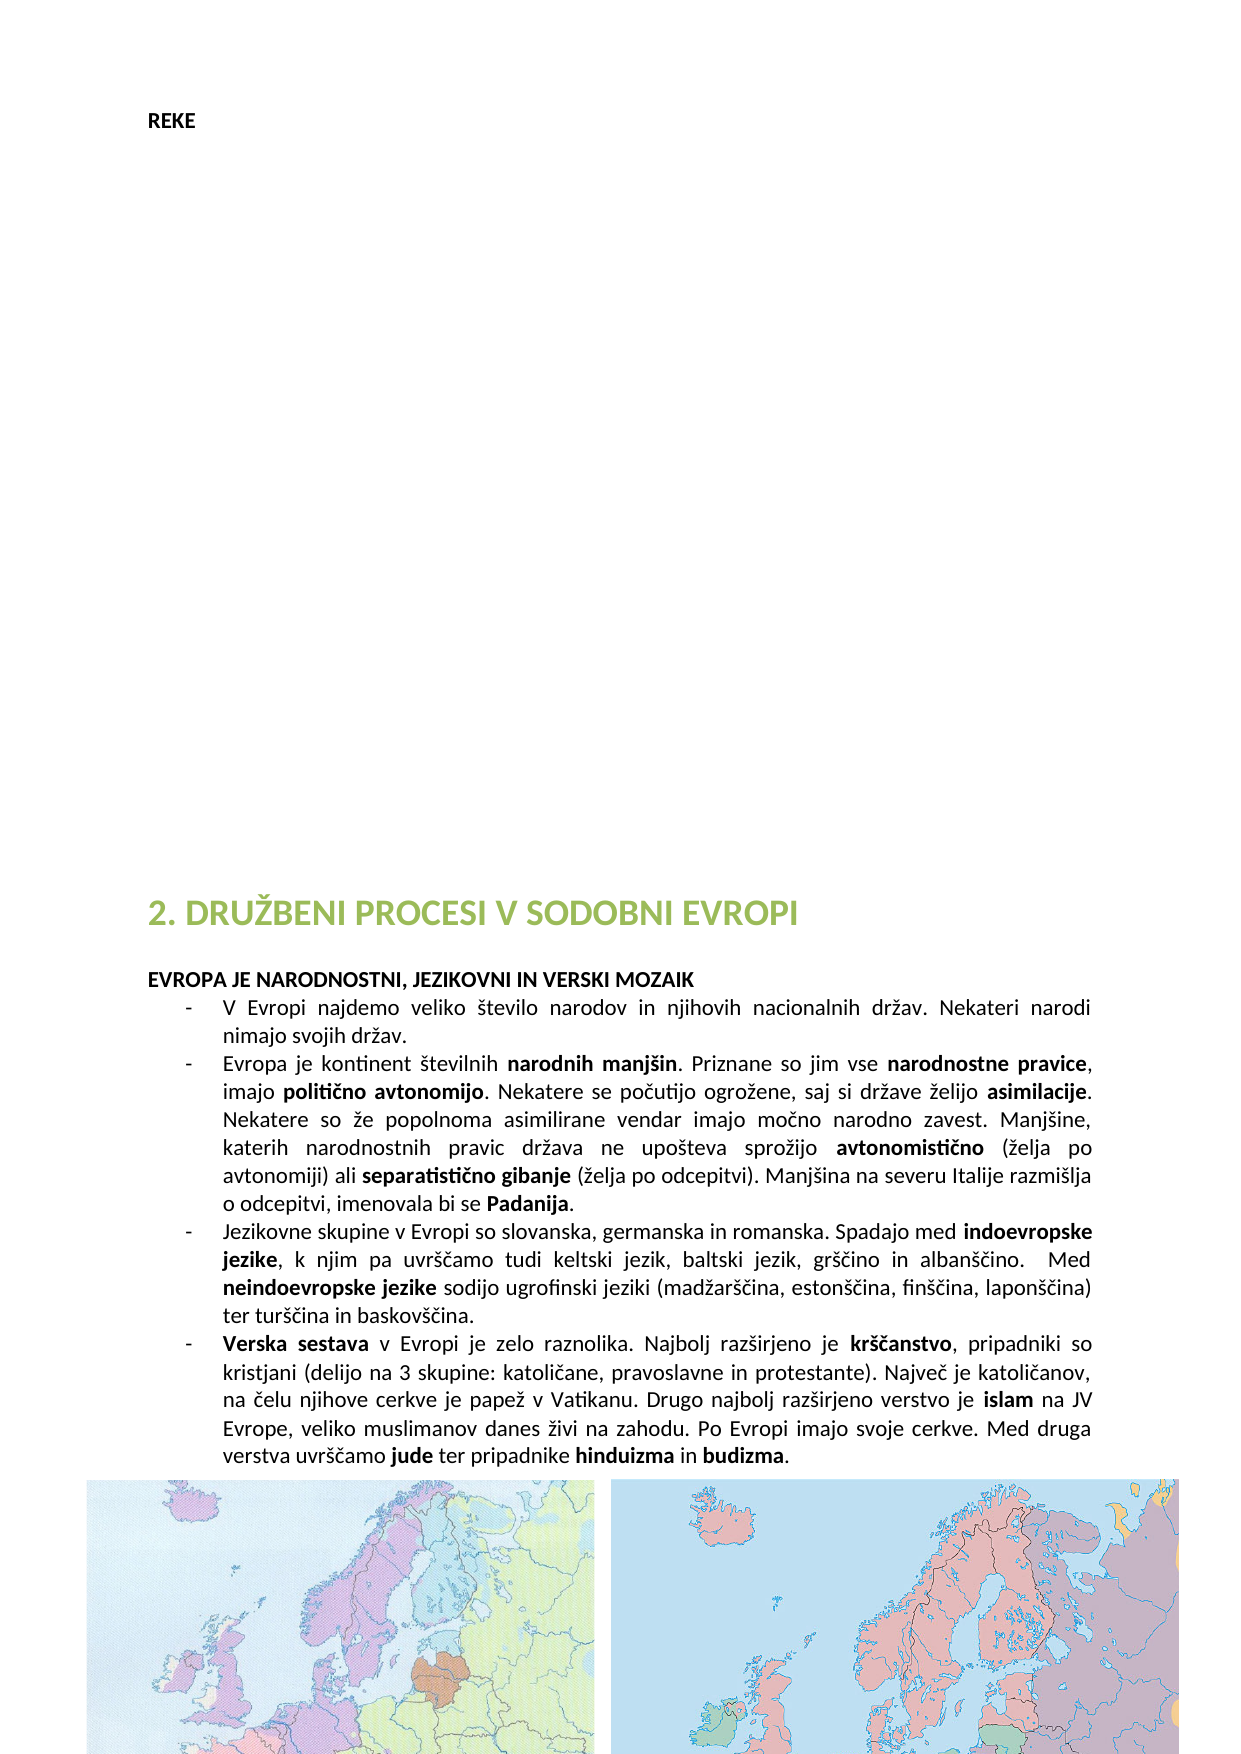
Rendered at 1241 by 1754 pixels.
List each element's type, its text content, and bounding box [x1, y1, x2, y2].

list Verska sestava v Evropi je zelo raznolika. Najbolj razširjeno je krščanstvo, pripadniki so kristjani (delijo na 3 skupine: katoličane, pravoslavne in protestante). Največ je katoličanov, na čelu njihove cerkve je papež v Vatikanu. Drugo najbolj razširjeno verstvo je islam na JV Evrope, veliko muslimanov danes živi na zahodu. Po Evropi imajo svoje cerkve. Med druga verstva uvrščamo jude ter pripadnike hinduizma in budizma. [185, 1329, 1092, 1470]
list Jezikovne skupine v Evropi so slovanska, germanska in romanska. Spadajo med indoevropske jezike, k njim pa uvrščamo tudi keltski jezik, baltski jezik, grščino in albanščino. Med neindoevropske jezike sodijo ugrofinski jeziki (madžarščina, estonščina, finščina, laponščina) ter turščina in baskovščina. [185, 1217, 1092, 1329]
picture [611, 1479, 1179, 1754]
text REKE [148, 106, 1092, 134]
list V Evropi najdemo veliko število narodov in njihovih nacionalnih držav. Nekateri narodi nimajo svojih držav. [185, 993, 1092, 1049]
text EVROPA JE NARODNOSTNI, JEZIKOVNI IN VERSKI MOZAIK [148, 965, 1092, 993]
list Evropa je kontinent številnih narodnih manjšin. Priznane so jim vse narodnostne pravice, imajo politično avtonomijo. Nekatere se počutijo ogrožene, saj si države želijo asimilacije. Nekatere so že popolnoma asimilirane vendar imajo močno narodno zavest. Manjšine, katerih narodnostnih pravic država ne upošteva sprožijo avtonomistično (želja po avtonomiji) ali separatistično gibanje (želja po odcepitvi). Manjšina na severu Italije razmišlja o odcepitvi, imenovala bi se Padanija. [185, 1049, 1092, 1217]
text 2. DRUŽBENI PROCESI V SODOBNI EVROPI [148, 134, 1092, 935]
picture [86, 1480, 595, 1754]
